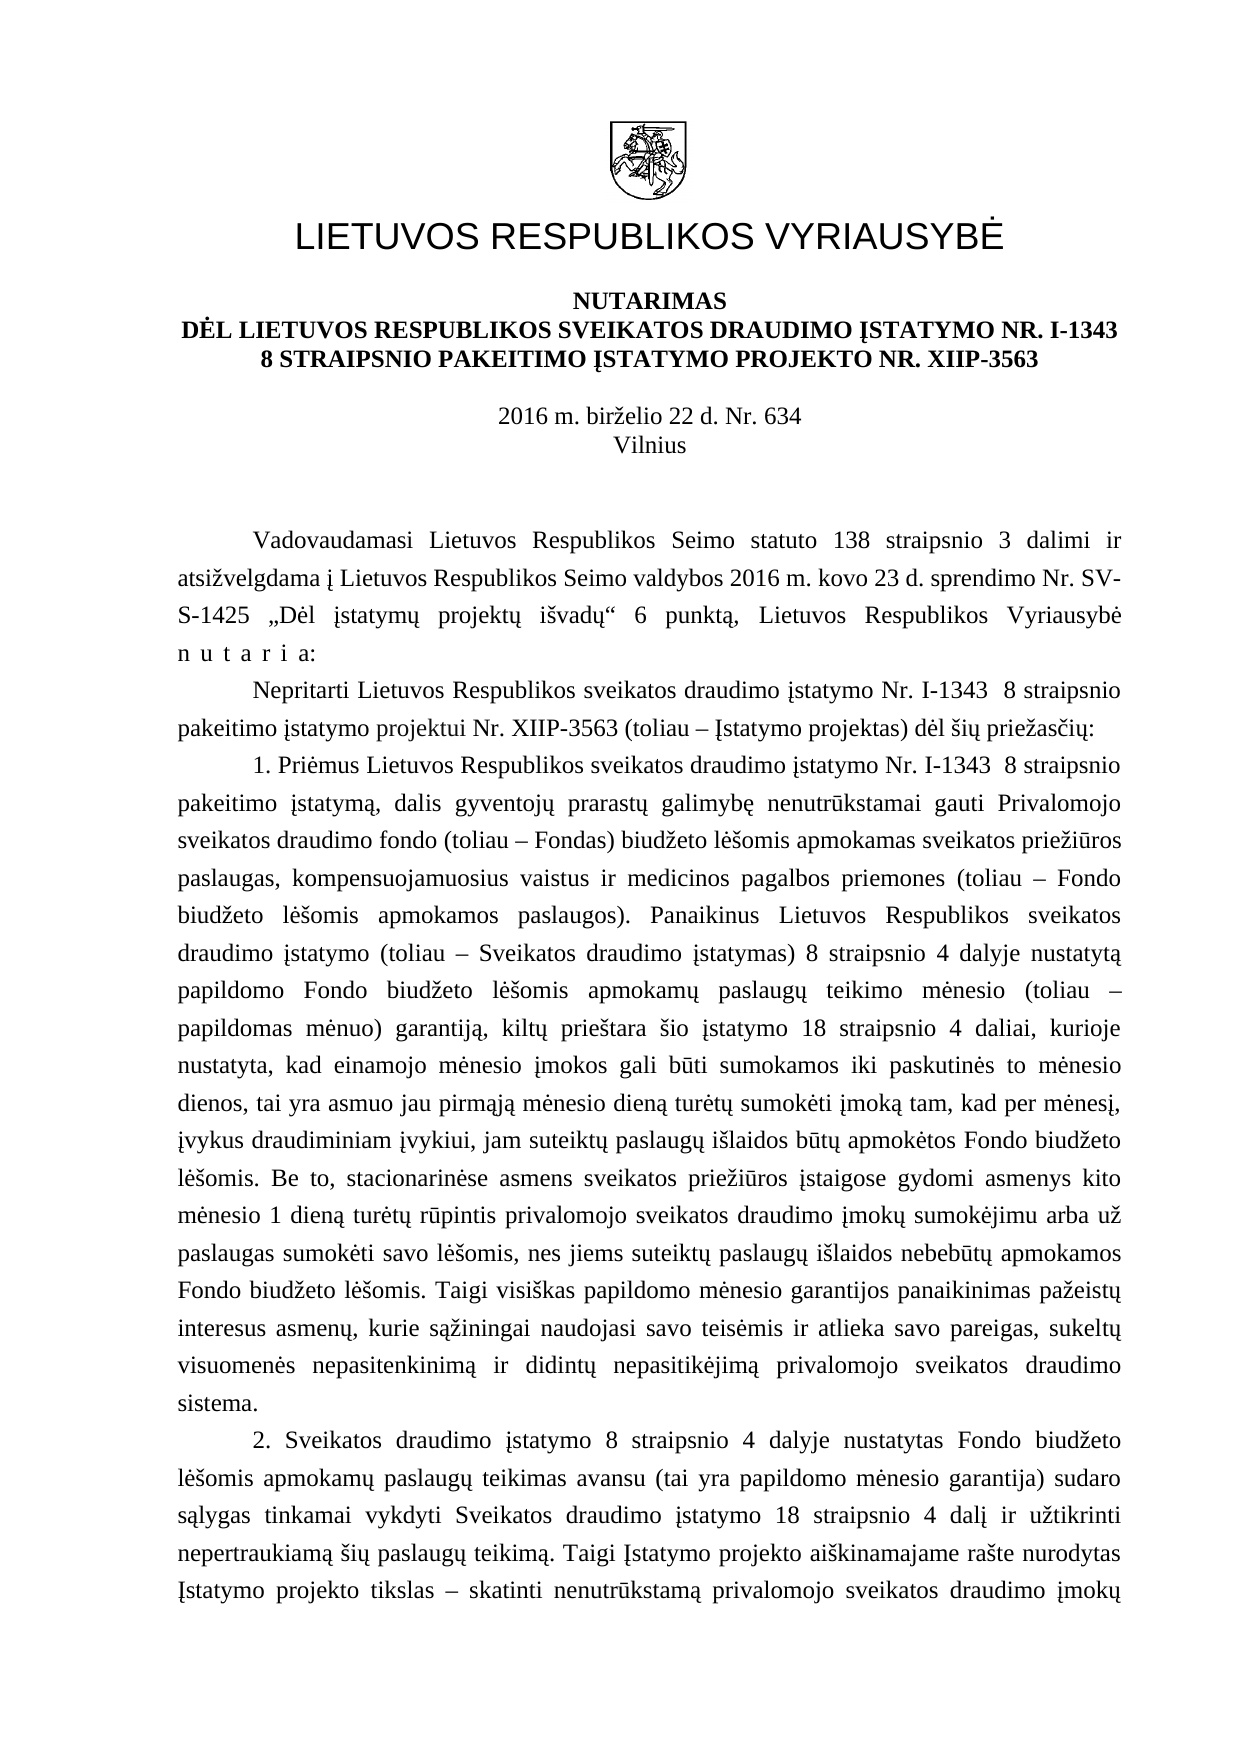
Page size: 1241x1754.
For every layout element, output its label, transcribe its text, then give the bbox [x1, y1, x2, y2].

text Nepritarti Lietuvos Respublikos sveikatos draudimo įstatymo Nr. I-1343 8 straipsnio pakeitimo įstatymo projektui Nr. XIIP-3563 (toliau – Įstatymo projektas) dėl šių priežasčių: [177, 666, 1122, 741]
text Dėl LIETUVOS RESPUBLIKOS SVEIKATOS DRAUDIMO ĮSTATYMO NR. I-1343 8 STRAIPSNIO PAKEITIMO ĮSTATYMO PROJEKTO NR. XIIP-3563 [177, 315, 1122, 373]
text 2. Sveikatos draudimo įstatymo 8 straipsnio 4 dalyje nustatytas Fondo biudžeto lėšomis apmokamų paslaugų teikimas avansu (tai yra papildomo mėnesio garantija) sudaro sąlygas tinkamai vykdyti Sveikatos draudimo įstatymo 18 straipsnio 4 dalį ir užtikrinti nepertraukiamą šių paslaugų teikimą. Taigi Įstatymo projekto aiškinamajame rašte nurodytas Įstatymo projekto tikslas – skatinti nenutrūkstamą privalomojo sveikatos draudimo įmokų [177, 1416, 1122, 1604]
text Lietuvos Respublikos Vyriausybė [177, 214, 1122, 258]
text Vadovaudamasi Lietuvos Respublikos Seimo statuto 138 straipsnio 3 dalimi ir atsižvelgdama į Lietuvos Respublikos Seimo valdybos 2016 m. kovo 23 d. sprendimo Nr. SV-S-1425 „Dėl įstatymų projektų išvadų“ 6 punktą, Lietuvos Respublikos Vyriausybė nutaria: [177, 516, 1122, 666]
text nutarimas [177, 286, 1122, 315]
text 1. Priėmus Lietuvos Respublikos sveikatos draudimo įstatymo Nr. I-1343 8 straipsnio pakeitimo įstatymą, dalis gyventojų prarastų galimybę nenutrūkstamai gauti Privalomojo sveikatos draudimo fondo (toliau – Fondas) biudžeto lėšomis apmokamas sveikatos priežiūros paslaugas, kompensuojamuosius vaistus ir medicinos pagalbos priemones (toliau – Fondo biudžeto lėšomis apmokamos paslaugos). Panaikinus Lietuvos Respublikos sveikatos draudimo įstatymo (toliau – Sveikatos draudimo įstatymas) 8 straipsnio 4 dalyje nustatytą papildomo Fondo biudžeto lėšomis apmokamų paslaugų teikimo mėnesio (toliau – papildomas mėnuo) garantiją, kiltų prieštara šio įstatymo 18 straipsnio 4 daliai, kurioje nustatyta, kad einamojo mėnesio įmokos gali būti sumokamos iki paskutinės to mėnesio dienos, tai yra asmuo jau pirmąją mėnesio dieną turėtų sumokėti įmoką tam, kad per mėnesį, įvykus draudiminiam įvykiui, jam suteiktų paslaugų išlaidos būtų apmokėtos Fondo biudžeto lėšomis. Be to, stacionarinėse asmens sveikatos priežiūros įstaigose gydomi asmenys kito mėnesio 1 dieną turėtų rūpintis privalomojo sveikatos draudimo įmokų sumokėjimu arba už paslaugas sumokėti savo lėšomis, nes jiems suteiktų paslaugų išlaidos nebebūtų apmokamos Fondo biudžeto lėšomis. Taigi visiškas papildomo mėnesio garantijos panaikinimas pažeistų interesus asmenų, kurie sąžiningai naudojasi savo teisėmis ir atlieka savo pareigas, sukeltų visuomenės nepasitenkinimą ir didintų nepasitikėjimą privalomojo sveikatos draudimo sistema. [177, 741, 1122, 1416]
text 2016 m. birželio 22 d. Nr. 634 Vilnius [177, 401, 1122, 459]
